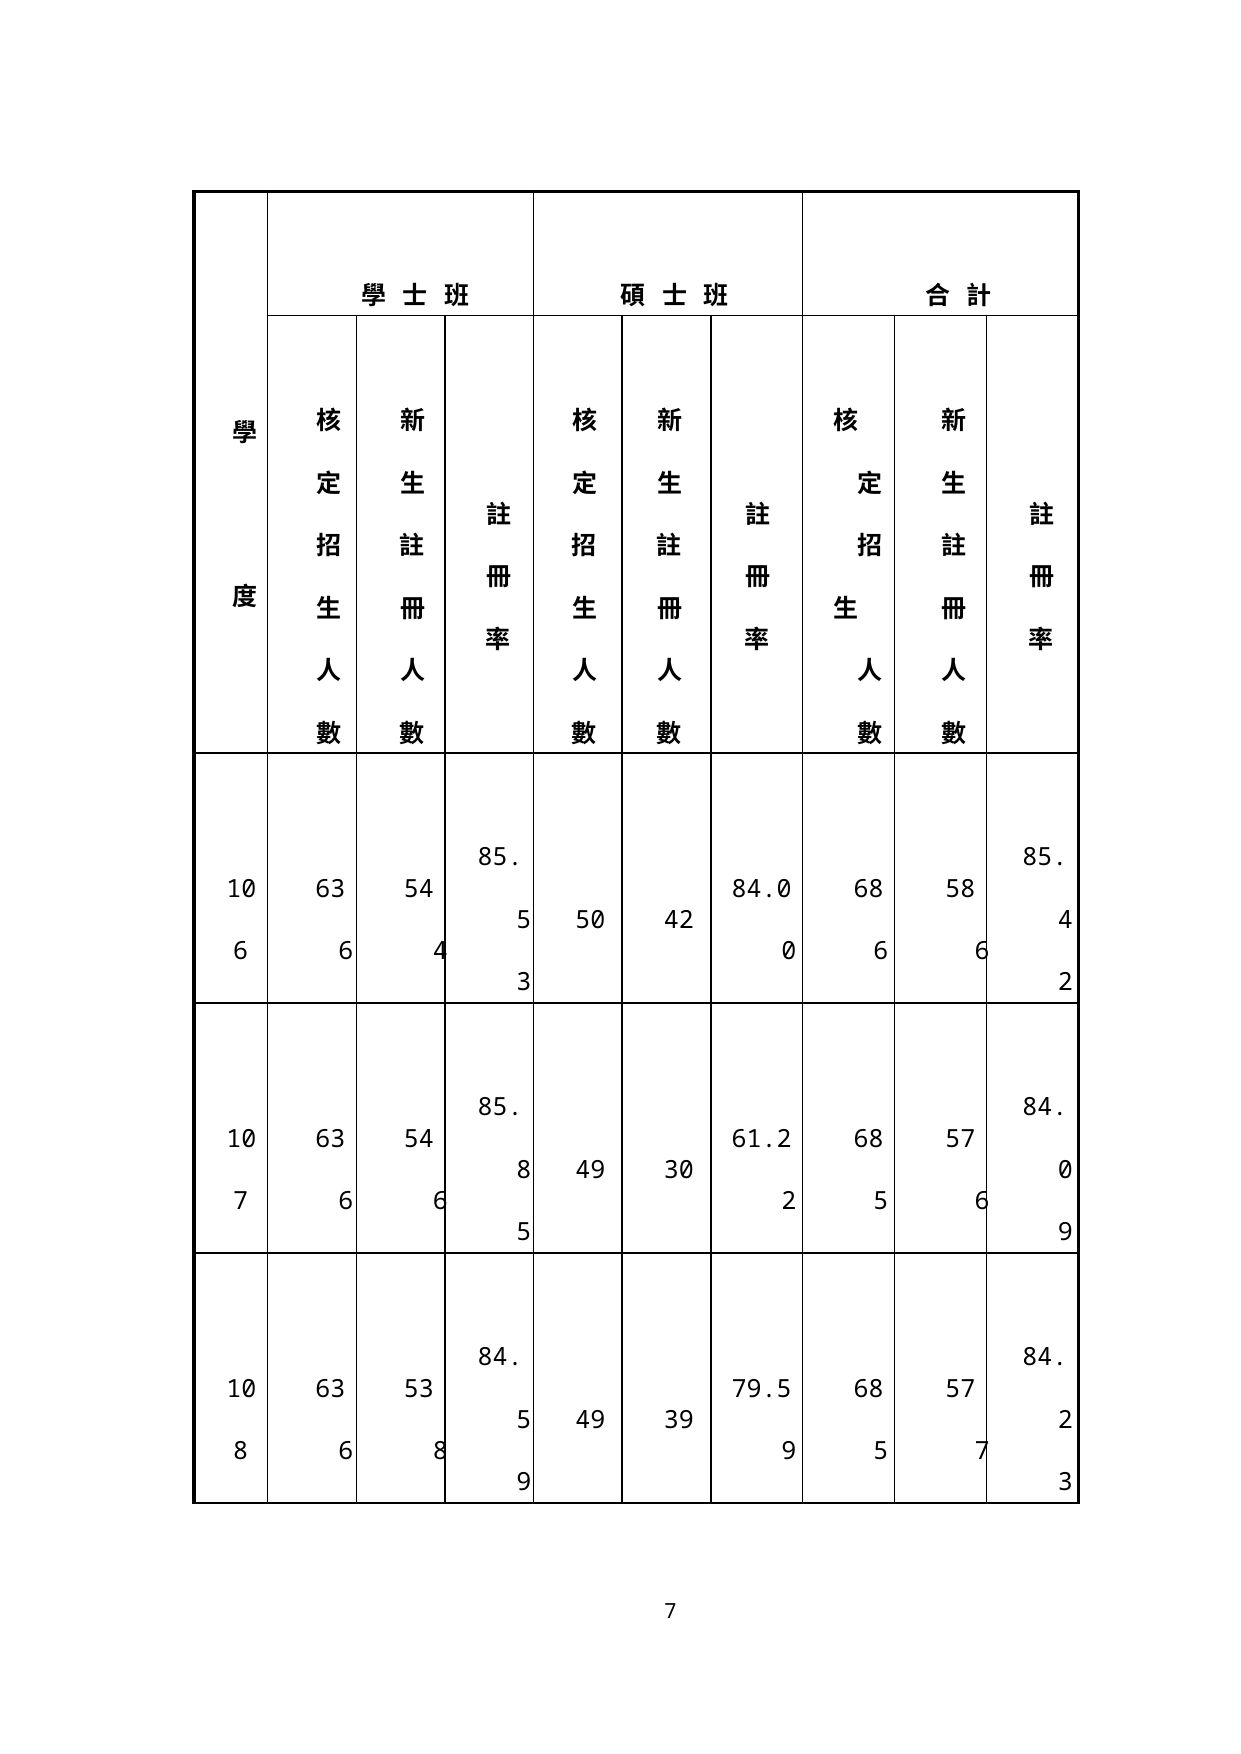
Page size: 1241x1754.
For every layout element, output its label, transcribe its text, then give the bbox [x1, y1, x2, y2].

table_header 學士班 [268, 193, 533, 314]
table_cell 新生註 冊人數 [895, 316, 986, 752]
table_cell 685 [803, 1004, 894, 1252]
table_cell 註冊率 [987, 316, 1077, 752]
table_cell 49 [534, 1004, 621, 1252]
table_cell 576 [895, 1004, 986, 1252]
table_cell 636 [268, 754, 356, 1002]
table_cell 685 [803, 1254, 894, 1502]
table_cell 108 [196, 1254, 267, 1502]
table_cell 49 [534, 1254, 621, 1502]
table_cell 85.42 [987, 754, 1077, 1002]
table_cell 577 [895, 1254, 986, 1502]
table_cell 84.59 [446, 1254, 533, 1502]
table_cell 42 [623, 754, 710, 1002]
table_cell 新生註 冊人數 [357, 316, 444, 752]
table_cell 544 [357, 754, 444, 1002]
table_cell 50 [534, 754, 621, 1002]
table_cell 39 [623, 1254, 710, 1502]
table_cell 84.00 [712, 754, 802, 1002]
table_cell 636 [268, 1254, 356, 1502]
table_cell 註冊率 [446, 316, 533, 752]
table_cell 核定招 生人數 [803, 316, 894, 752]
table_cell 636 [268, 1004, 356, 1252]
table_cell 30 [623, 1004, 710, 1252]
table_cell 核定招 生人數 [534, 316, 621, 752]
table_cell 586 [895, 754, 986, 1002]
table_cell 686 [803, 754, 894, 1002]
table_cell 新生註 冊人數 [623, 316, 710, 752]
table_header 合計 [803, 193, 1077, 314]
table_cell 79.59 [712, 1254, 802, 1502]
table_header 學年 度 [196, 193, 267, 752]
table_cell 84.09 [987, 1004, 1077, 1252]
table_cell 61.22 [712, 1004, 802, 1252]
table_cell 85.53 [446, 754, 533, 1002]
table_cell 核定招 生人數 [268, 316, 356, 752]
table_cell 85.85 [446, 1004, 533, 1252]
table_cell 註冊率 [712, 316, 802, 752]
table_cell 546 [357, 1004, 444, 1252]
table_cell 107 [196, 1004, 267, 1252]
table_header 碩士班 [534, 193, 802, 314]
table_cell 538 [357, 1254, 444, 1502]
table_cell 84.23 [987, 1254, 1077, 1502]
table_cell 106 [196, 754, 267, 1002]
